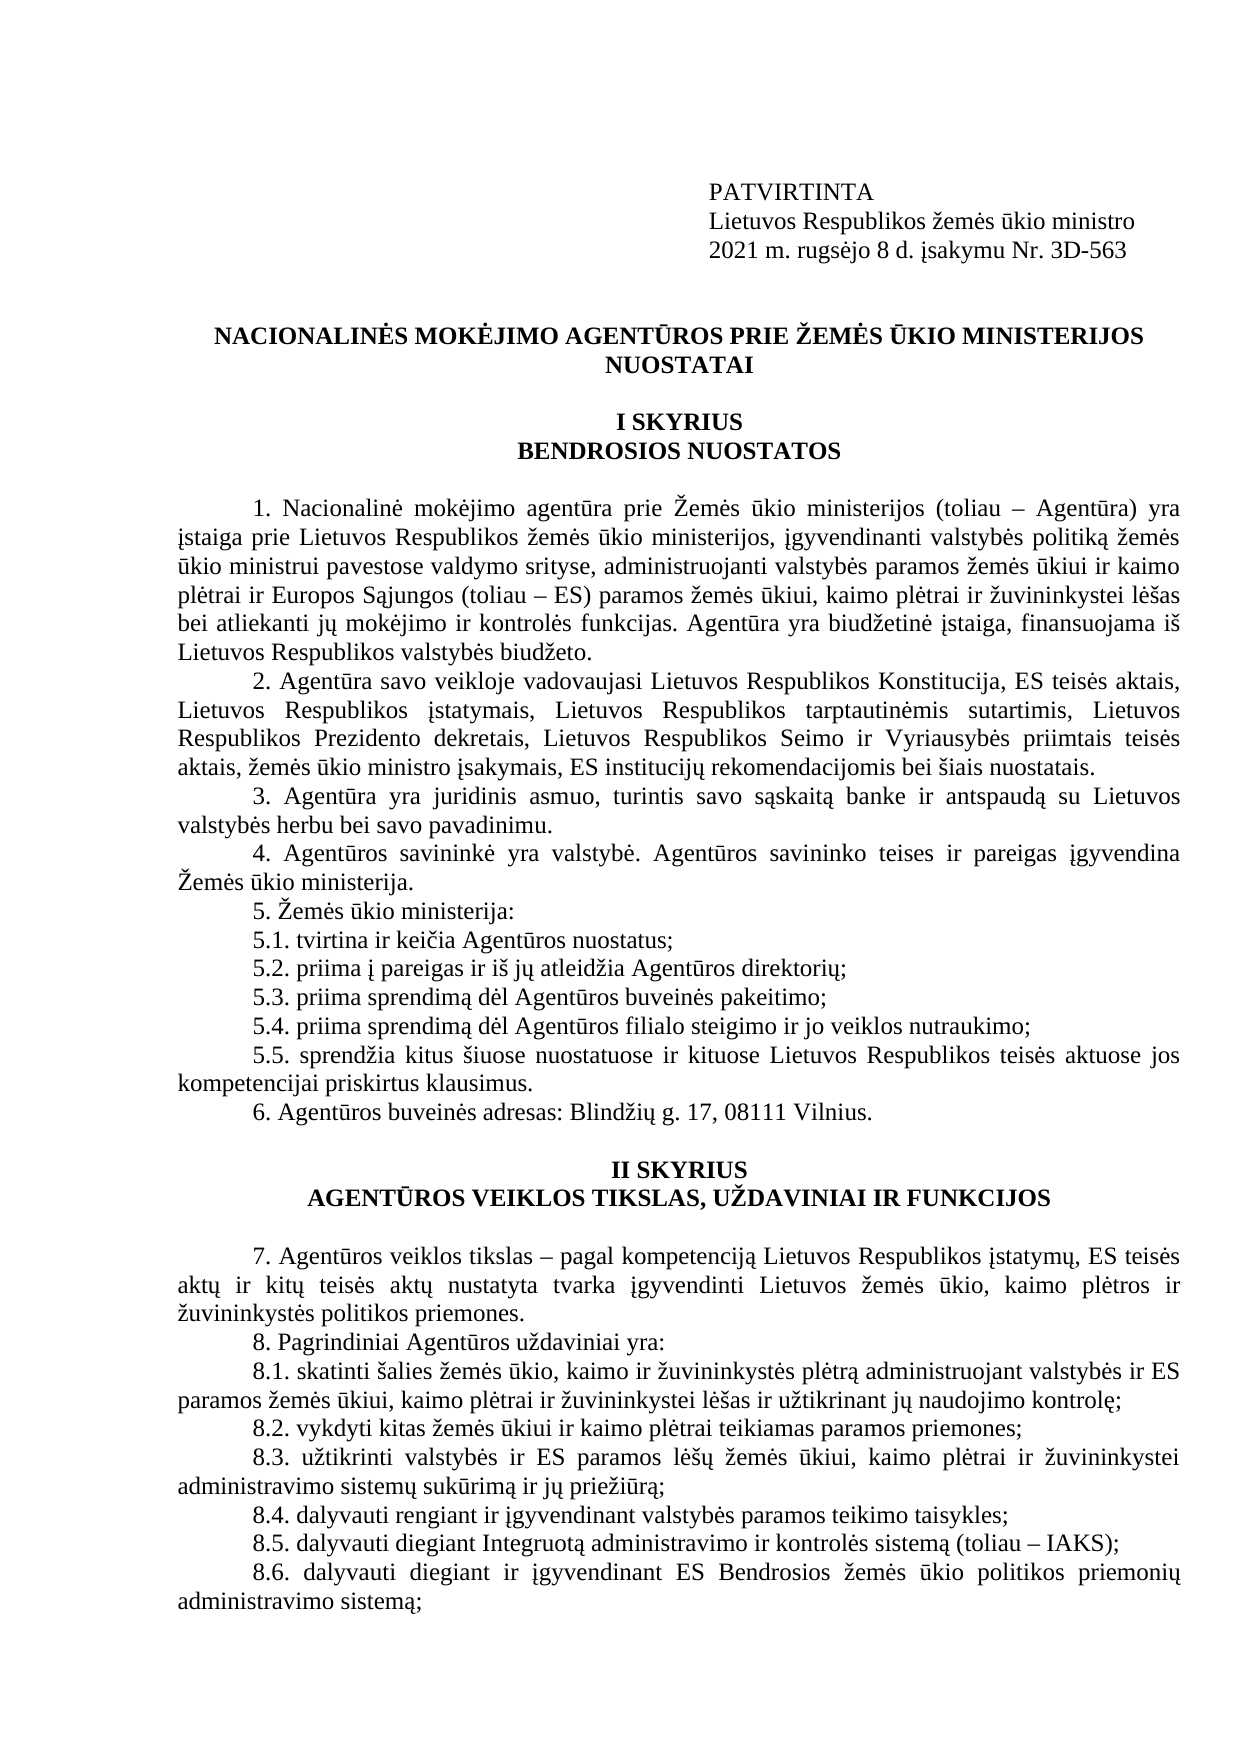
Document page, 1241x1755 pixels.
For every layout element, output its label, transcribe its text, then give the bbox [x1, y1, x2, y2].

text 5.5. sprendžia kitus šiuose nuostatuose ir kituose Lietuvos Respublikos teisės aktuose jos kompetencijai priskirtus klausimus. [177, 1040, 1181, 1097]
text 5.1. tvirtina ir keičia Agentūros nuostatus; [177, 925, 1181, 953]
text 8.2. vykdyti kitas žemės ūkiui ir kaimo plėtrai teikiamas paramos priemones; [177, 1413, 1181, 1442]
text 8.4. dalyvauti rengiant ir įgyvendinant valstybės paramos teikimo taisykles; [177, 1500, 1181, 1528]
text 7. Agentūros veiklos tikslas – pagal kompetenciją Lietuvos Respublikos įstatymų, ES teisės aktų ir kitų teisės aktų nustatyta tvarka įgyvendinti Lietuvos žemės ūkio, kaimo plėtros ir žuvininkystės politikos priemones. [177, 1241, 1181, 1327]
text 5. Žemės ūkio ministerija: [177, 896, 1181, 925]
text 5.2. priima į pareigas ir iš jų atleidžia Agentūros direktorių; [177, 953, 1181, 982]
text 8.3. užtikrinti valstybės ir ES paramos lėšų žemės ūkiui, kaimo plėtrai ir žuvininkystei administravimo sistemų sukūrimą ir jų priežiūrą; [177, 1442, 1181, 1500]
text 4. Agentūros savininkė yra valstybė. Agentūros savininko teises ir pareigas įgyvendina Žemės ūkio ministerija. [177, 838, 1181, 896]
text 2. Agentūra savo veikloje vadovaujasi Lietuvos Respublikos Konstitucija, ES teisės aktais, Lietuvos Respublikos įstatymais, Lietuvos Respublikos tarptautinėmis sutartimis, Lietuvos Respublikos Prezidento dekretais, Lietuvos Respublikos Seimo ir Vyriausybės priimtais teisės aktais, žemės ūkio ministro įsakymais, ES institucijų rekomendacijomis bei šiais nuostatais. [177, 666, 1181, 781]
text 1. Nacionalinė mokėjimo agentūra prie Žemės ūkio ministerijos (toliau – Agentūra) yra įstaiga prie Lietuvos Respublikos žemės ūkio ministerijos, įgyvendinanti valstybės politiką žemės ūkio ministrui pavestose valdymo srityse, administruojanti valstybės paramos žemės ūkiui ir kaimo plėtrai ir Europos Sąjungos (toliau – ES) paramos žemės ūkiui, kaimo plėtrai ir žuvininkystei lėšas bei atliekanti jų mokėjimo ir kontrolės funkcijas. Agentūra yra biudžetinė įstaiga, finansuojama iš Lietuvos Respublikos valstybės biudžeto. [177, 493, 1181, 666]
text AGENTŪROS VEIKLOS TIKSLAS, UŽDAVINIAI IR FUNKCIJOS [177, 1183, 1181, 1212]
text 2021 m. rugsėjo 8 d. įsakymu Nr. 3D-563 [709, 235, 1181, 263]
text I SKYRIUS [177, 407, 1181, 436]
text 8. Pagrindiniai Agentūros uždaviniai yra: [177, 1327, 1181, 1356]
text 5.4. priima sprendimą dėl Agentūros filialo steigimo ir jo veiklos nutraukimo; [177, 1011, 1181, 1040]
text II SKYRIUS [177, 1155, 1181, 1183]
text BENDROSIOS NUOSTATOS [177, 436, 1181, 465]
text 8.6. dalyvauti diegiant ir įgyvendinant ES Bendrosios žemės ūkio politikos priemonių administravimo sistemą; [177, 1557, 1181, 1615]
text PATVIRTINTA [709, 177, 1181, 206]
text 6. Agentūros buveinės adresas: Blindžių g. 17, 08111 Vilnius. [177, 1097, 1181, 1126]
text 8.1. skatinti šalies žemės ūkio, kaimo ir žuvininkystės plėtrą administruojant valstybės ir ES paramos žemės ūkiui, kaimo plėtrai ir žuvininkystei lėšas ir užtikrinant jų naudojimo kontrolę; [177, 1356, 1181, 1413]
text NACIONALINĖS MOKĖJIMO AGENTŪROS PRIE ŽEMĖS ŪKIO MINISTERIJOS NUOSTATAI [177, 321, 1181, 378]
text 5.3. priima sprendimą dėl Agentūros buveinės pakeitimo; [177, 982, 1181, 1011]
text 8.5. dalyvauti diegiant Integruotą administravimo ir kontrolės sistemą (toliau – IAKS); [177, 1528, 1181, 1557]
text 3. Agentūra yra juridinis asmuo, turintis savo sąskaitą banke ir antspaudą su Lietuvos valstybės herbu bei savo pavadinimu. [177, 781, 1181, 838]
text Lietuvos Respublikos žemės ūkio ministro [709, 206, 1181, 235]
